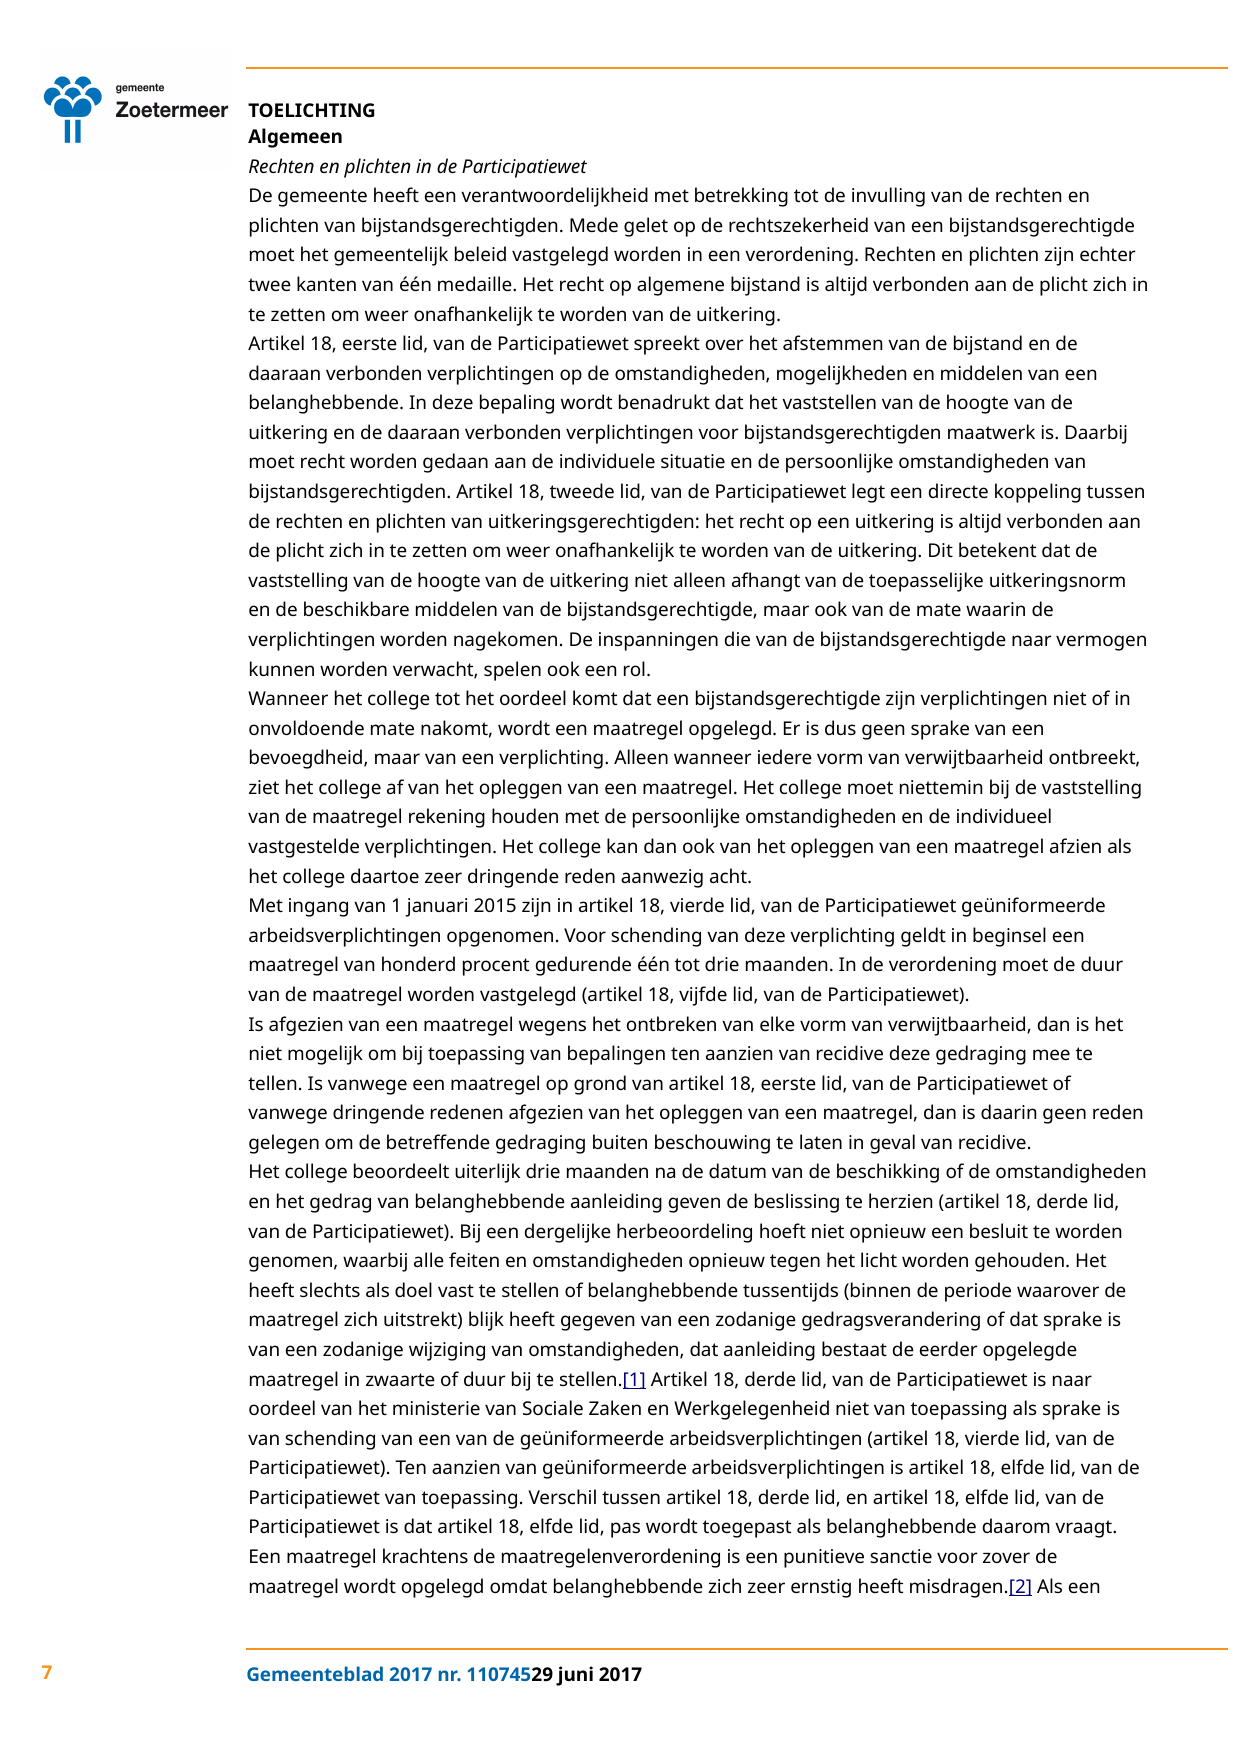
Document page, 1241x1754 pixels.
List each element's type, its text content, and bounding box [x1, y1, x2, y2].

text Is afgezien van een maatregel wegens het ontbreken van elke vorm van verwijtbaarheid, dan is het niet mogelijk om bij toepassing van bepalingen ten aanzien van recidive deze gedraging mee te tellen. Is vanwege een maatregel op grond van artikel 18, eerste lid, van de Participatiewet of vanwege dringende redenen afgezien van het opleggen van een maatregel, dan is daarin geen reden gelegen om de betreffende gedraging buiten beschouwing te laten in geval van recidive. [248, 1011, 1152, 1155]
text Een maatregel krachtens de maatregelenverordening is een punitieve sanctie voor zover de maatregel wordt opgelegd omdat belanghebbende zich zeer ernstig heeft misdragen.[2] Als een [248, 1543, 1152, 1599]
text Artikel 18, eerste lid, van de Participatiewet spreekt over het afstemmen van de bijstand en de daaraan verbonden verplichtingen op de omstandigheden, mogelijkheden en middelen van een belanghebbende. In deze bepaling wordt benadrukt dat het vaststellen van de hoogte van de uitkering en de daaraan verbonden verplichtingen voor bijstandsgerechtigden maatwerk is. Daarbij moet recht worden gedaan aan de individuele situatie en de persoonlijke omstandigheden van bijstandsgerechtigden. Artikel 18, tweede lid, van de Participatiewet legt een directe koppeling tussen de rechten en plichten van uitkeringsgerechtigden: het recht op een uitkering is altijd verbonden aan de plicht zich in te zetten om weer onafhankelijk te worden van de uitkering. Dit betekent dat de vaststelling van de hoogte van de uitkering niet alleen afhangt van de toepasselijke uitkeringsnorm en de beschikbare middelen van de bijstandsgerechtigde, maar ook van de mate waarin de verplichtingen worden nagekomen. De inspanningen die van de bijstandsgerechtigde naar vermogen kunnen worden verwacht, spelen ook een rol. [248, 330, 1152, 682]
text Rechten en plichten in de Participatiewet [248, 153, 1152, 179]
text Met ingang van 1 januari 2015 zijn in artikel 18, vierde lid, van de Participatiewet geüniformeerde arbeidsverplichtingen opgenomen. Voor schending van deze verplichting geldt in beginsel een maatregel van honderd procent gedurende één tot drie maanden. In de verordening moet de duur van de maatregel worden vastgelegd (artikel 18, vijfde lid, van de Participatiewet). [248, 892, 1152, 1007]
picture [41, 47, 231, 172]
text TOELICHTING [248, 95, 1152, 123]
text Algemeen [248, 123, 1152, 149]
text De gemeente heeft een verantwoordelijkheid met betrekking tot de invulling van de rechten en plichten van bijstandsgerechtigden. Mede gelet op de rechtszekerheid van een bijstandsgerechtigde moet het gemeentelijk beleid vastgelegd worden in een verordening. Rechten en plichten zijn echter twee kanten van één medaille. Het recht op algemene bijstand is altijd verbonden aan de plicht zich in te zetten om weer onafhankelijk te worden van de uitkering. [248, 182, 1152, 327]
text Wanneer het college tot het oordeel komt dat een bijstandsgerechtigde zijn verplichtingen niet of in onvoldoende mate nakomt, wordt een maatregel opgelegd. Er is dus geen sprake van een bevoegdheid, maar van een verplichting. Alleen wanneer iedere vorm van verwijtbaarheid ontbreekt, ziet het college af van het opleggen van een maatregel. Het college moet niettemin bij de vaststelling van de maatregel rekening houden met de persoonlijke omstandigheden en de individueel vastgestelde verplichtingen. Het college kan dan ook van het opleggen van een maatregel afzien als het college daartoe zeer dringende reden aanwezig acht. [248, 685, 1152, 889]
text Het college beoordeelt uiterlijk drie maanden na de datum van de beschikking of de omstandigheden en het gedrag van belanghebbende aanleiding geven de beslissing te herzien (artikel 18, derde lid, van de Participatiewet). Bij een dergelijke herbeoordeling hoeft niet opnieuw een besluit te worden genomen, waarbij alle feiten en omstandigheden opnieuw tegen het licht worden gehouden. Het heeft slechts als doel vast te stellen of belanghebbende tussentijds (binnen de periode waarover de maatregel zich uitstrekt) blijk heeft gegeven van een zodanige gedragsverandering of dat sprake is van een zodanige wijziging van omstandigheden, dat aanleiding bestaat de eerder opgelegde maatregel in zwaarte of duur bij te stellen.[1] Artikel 18, derde lid, van de Participatiewet is naar oordeel van het ministerie van Sociale Zaken en Werkgelegenheid niet van toepassing als sprake is van schending van een van de geüniformeerde arbeidsverplichtingen (artikel 18, vierde lid, van de Participatiewet). Ten aanzien van geüniformeerde arbeidsverplichtingen is artikel 18, elfde lid, van de Participatiewet van toepassing. Verschil tussen artikel 18, derde lid, en artikel 18, elfde lid, van de Participatiewet is dat artikel 18, elfde lid, pas wordt toegepast als belanghebbende daarom vraagt. [248, 1159, 1152, 1539]
